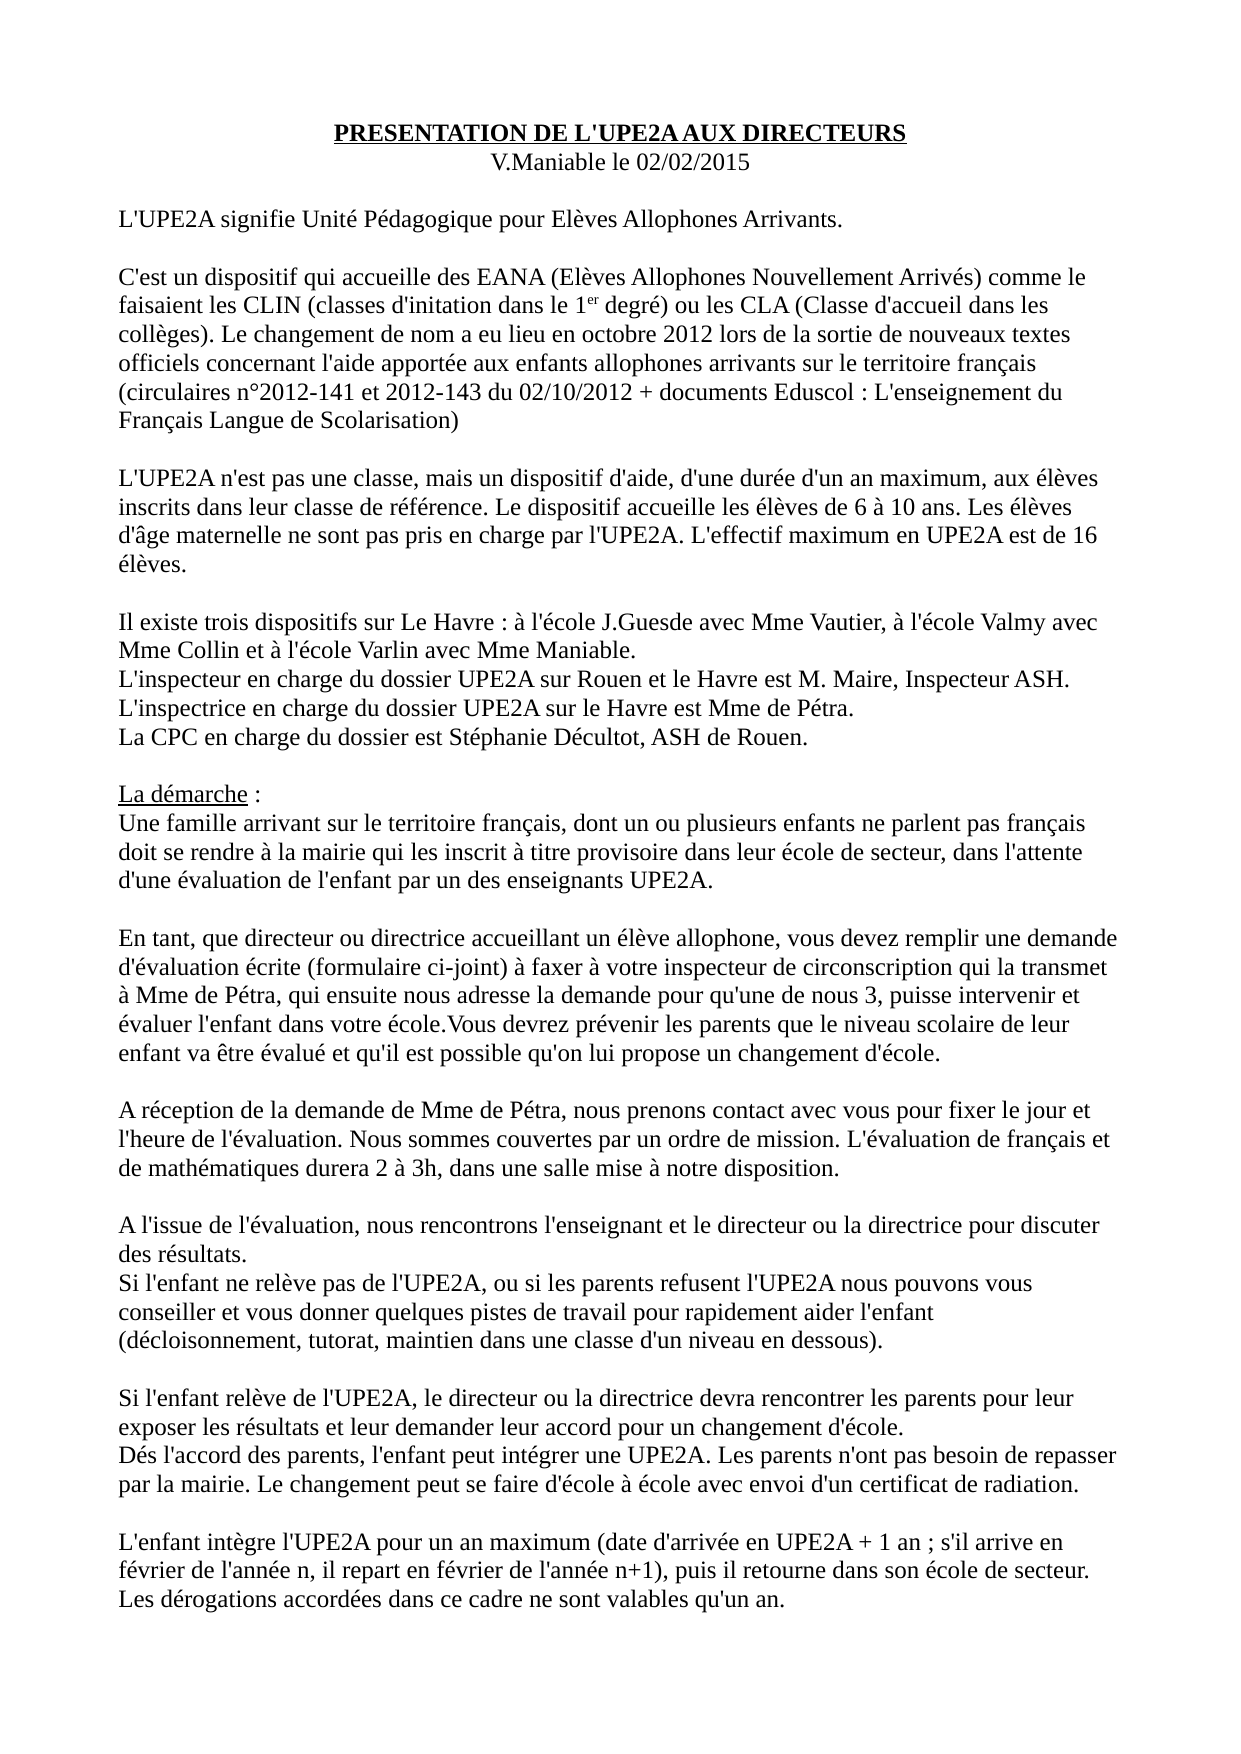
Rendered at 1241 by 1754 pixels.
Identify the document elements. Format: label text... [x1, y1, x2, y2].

text Dés l'accord des parents, l'enfant peut intégrer une UPE2A. Les parents n'ont pas besoin de repasser par la mairie. Le changement peut se faire d'école à école avec envoi d'un certificat de radiation. [118, 1441, 1122, 1498]
text L'inspectrice en charge du dossier UPE2A sur le Havre est Mme de Pétra. [118, 693, 1122, 722]
text En tant, que directeur ou directrice accueillant un élève allophone, vous devez remplir une demande d'évaluation écrite (formulaire ci-joint) à faxer à votre inspecteur de circonscription qui la transmet à Mme de Pétra, qui ensuite nous adresse la demande pour qu'une de nous 3, puisse intervenir et évaluer l'enfant dans votre école.Vous devrez prévenir les parents que le niveau scolaire de leur enfant va être évalué et qu'il est possible qu'on lui propose un changement d'école. [118, 923, 1122, 1067]
text L'UPE2A n'est pas une classe, mais un dispositif d'aide, d'une durée d'un an maximum, aux élèves inscrits dans leur classe de référence. Le dispositif accueille les élèves de 6 à 10 ans. Les élèves d'âge maternelle ne sont pas pris en charge par l'UPE2A. L'effectif maximum en UPE2A est de 16 élèves. [118, 463, 1122, 578]
text Il existe trois dispositifs sur Le Havre : à l'école J.Guesde avec Mme Vautier, à l'école Valmy avec Mme Collin et à l'école Varlin avec Mme Maniable. [118, 607, 1122, 664]
text A l'issue de l'évaluation, nous rencontrons l'enseignant et le directeur ou la directrice pour discuter des résultats. [118, 1211, 1122, 1268]
text L'UPE2A signifie Unité Pédagogique pour Elèves Allophones Arrivants. [118, 204, 1122, 233]
text PRESENTATION DE L'UPE2A AUX DIRECTEURS [118, 118, 1122, 147]
text A réception de la demande de Mme de Pétra, nous prenons contact avec vous pour fixer le jour et l'heure de l'évaluation. Nous sommes couvertes par un ordre de mission. L'évaluation de français et de mathématiques durera 2 à 3h, dans une salle mise à notre disposition. [118, 1096, 1122, 1182]
text La CPC en charge du dossier est Stéphanie Décultot, ASH de Rouen. [118, 722, 1122, 751]
text Si l'enfant ne relève pas de l'UPE2A, ou si les parents refusent l'UPE2A nous pouvons vous conseiller et vous donner quelques pistes de travail pour rapidement aider l'enfant (décloisonnement, tutorat, maintien dans une classe d'un niveau en dessous). [118, 1268, 1122, 1354]
text La démarche : [118, 779, 1122, 808]
text L'enfant intègre l'UPE2A pour un an maximum (date d'arrivée en UPE2A + 1 an ; s'il arrive en février de l'année n, il repart en février de l'année n+1), puis il retourne dans son école de secteur. Les dérogations accordées dans ce cadre ne sont valables qu'un an. [118, 1527, 1122, 1613]
text Si l'enfant relève de l'UPE2A, le directeur ou la directrice devra rencontrer les parents pour leur exposer les résultats et leur demander leur accord pour un changement d'école. [118, 1383, 1122, 1441]
text C'est un dispositif qui accueille des EANA (Elèves Allophones Nouvellement Arrivés) comme le faisaient les CLIN (classes d'initation dans le 1er degré) ou les CLA (Classe d'accueil dans les collèges). Le changement de nom a eu lieu en octobre 2012 lors de la sortie de nouveaux textes officiels concernant l'aide apportée aux enfants allophones arrivants sur le territoire français (circulaires n°2012-141 et 2012-143 du 02/10/2012 + documents Eduscol : L'enseignement du Français Langue de Scolarisation) [118, 262, 1122, 434]
text V.Maniable le 02/02/2015 [118, 147, 1122, 176]
text L'inspecteur en charge du dossier UPE2A sur Rouen et le Havre est M. Maire, Inspecteur ASH. [118, 664, 1122, 693]
text Une famille arrivant sur le territoire français, dont un ou plusieurs enfants ne parlent pas français doit se rendre à la mairie qui les inscrit à titre provisoire dans leur école de secteur, dans l'attente d'une évaluation de l'enfant par un des enseignants UPE2A. [118, 808, 1122, 894]
